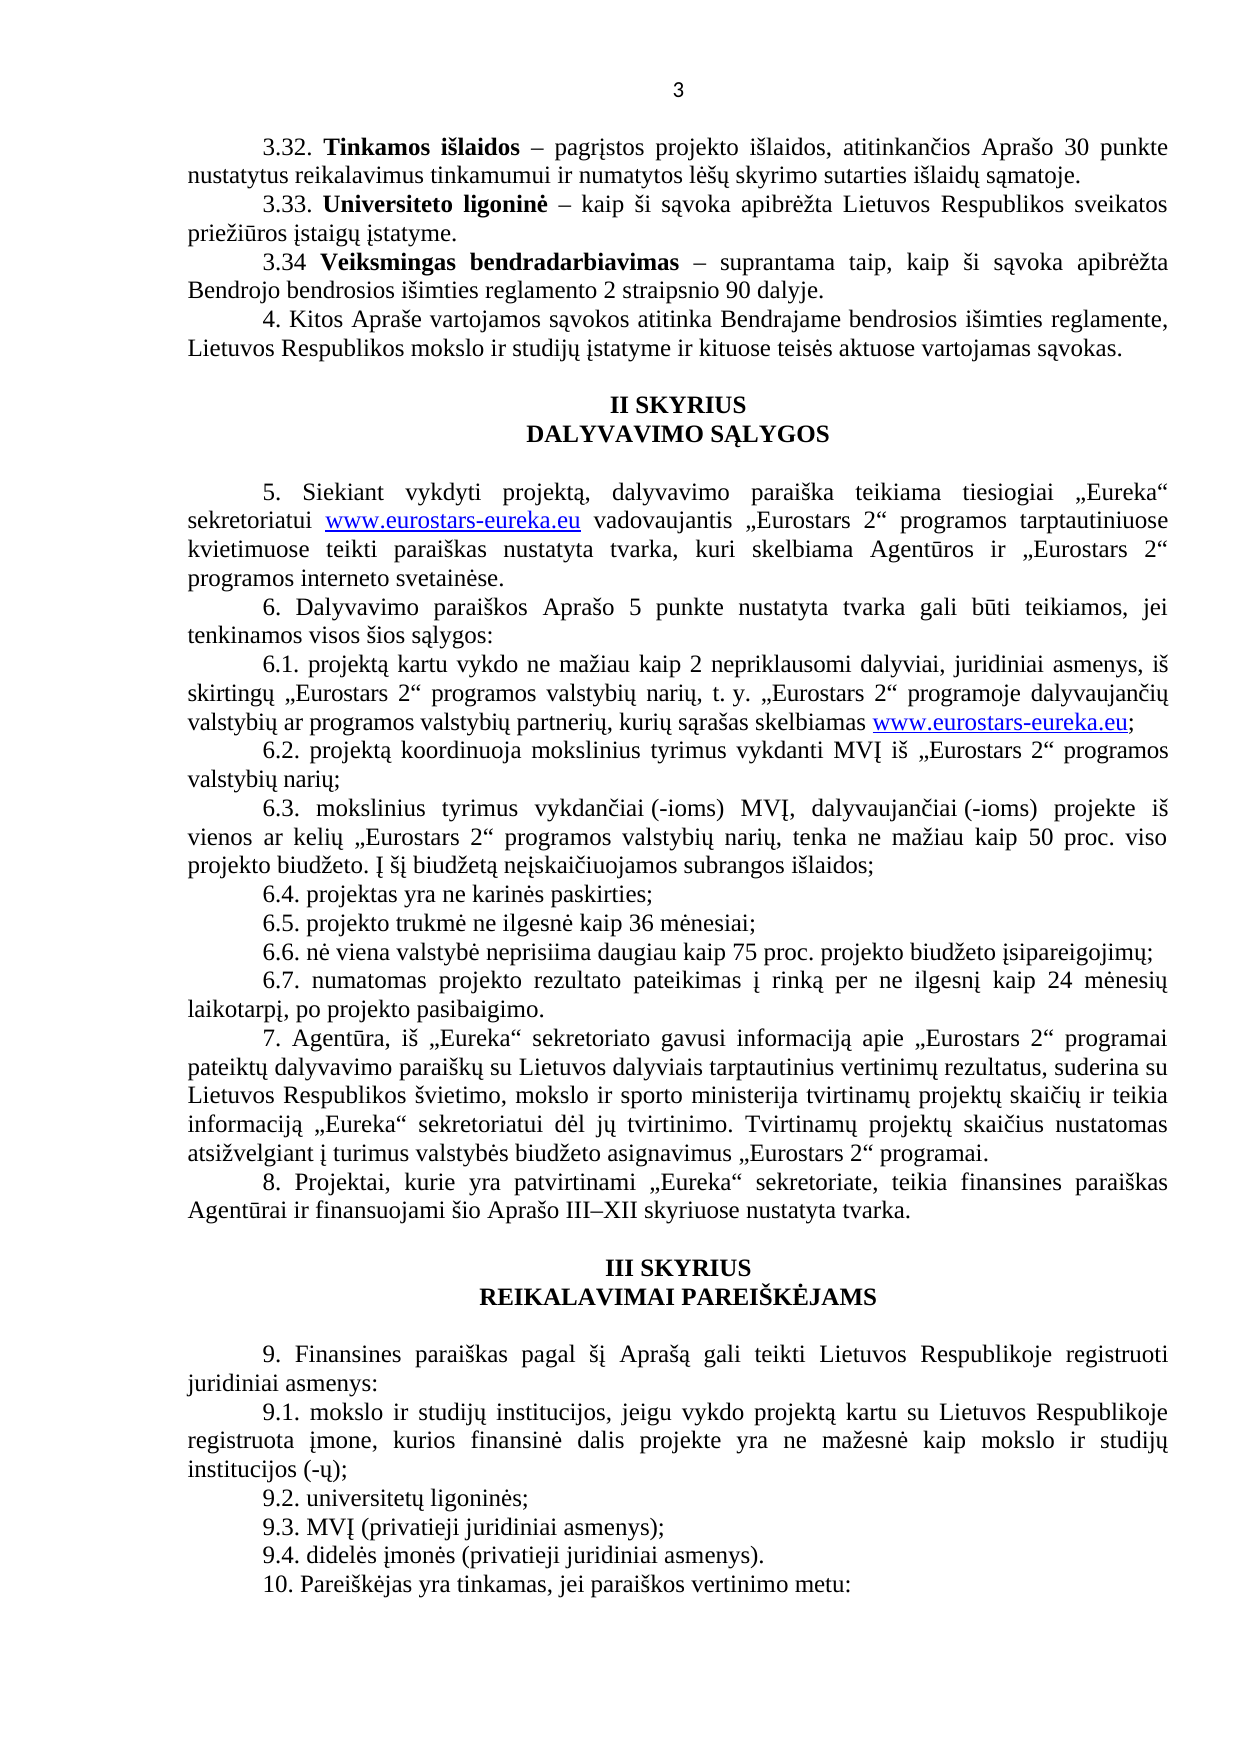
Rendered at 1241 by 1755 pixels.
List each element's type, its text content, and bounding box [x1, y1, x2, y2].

text 9.4. didelės įmonės (privatieji juridiniai asmenys). [187, 1540, 1169, 1569]
text REIKALAVIMAI PAREIŠKĖJAMS [187, 1282, 1169, 1310]
text II SKYRIUS [187, 390, 1169, 419]
text 6.1. projektą kartu vykdo ne mažiau kaip 2 nepriklausomi dalyviai, juridiniai asmenys, iš skirtingų „Eurostars 2“ programos valstybių narių, t. y. „Eurostars 2“ programoje dalyvaujančių valstybių ar programos valstybių partnerių, kurių sąrašas skelbiamas www.eurostars-eureka.eu; [187, 649, 1169, 735]
text 8. Projektai, kurie yra patvirtinami „Eureka“ sekretoriate, teikia finansines paraiškas Agentūrai ir finansuojami šio Aprašo III–XII skyriuose nustatyta tvarka. [187, 1167, 1169, 1224]
text DALYVAVIMO SĄLYGOS [187, 419, 1169, 448]
text 6.3. mokslinius tyrimus vykdančiai (-ioms) MVĮ, dalyvaujančiai (-ioms) projekte iš vienos ar kelių „Eurostars 2“ programos valstybių narių, tenka ne mažiau kaip 50 proc. viso projekto biudžeto. Į šį biudžetą neįskaičiuojamos subrangos išlaidos; [187, 793, 1169, 879]
text 9.1. mokslo ir studijų institucijos, jeigu vykdo projektą kartu su Lietuvos Respublikoje registruota įmone, kurios finansinė dalis projekte yra ne mažesnė kaip mokslo ir studijų institucijos (-ų); [187, 1397, 1169, 1483]
text 6.7. numatomas projekto rezultato pateikimas į rinką per ne ilgesnį kaip 24 mėnesių laikotarpį, po projekto pasibaigimo. [187, 965, 1169, 1023]
text 3.34 Veiksmingas bendradarbiavimas – suprantama taip, kaip ši sąvoka apibrėžta Bendrojo bendrosios išimties reglamento 2 straipsnio 90 dalyje. [187, 247, 1169, 304]
text 3.33. Universiteto ligoninė – kaip ši sąvoka apibrėžta Lietuvos Respublikos sveikatos priežiūros įstaigų įstatyme. [187, 189, 1169, 247]
text 3.32. Tinkamos išlaidos – pagrįstos projekto išlaidos, atitinkančios Aprašo 30 punkte nustatytus reikalavimus tinkamumui ir numatytos lėšų skyrimo sutarties išlaidų sąmatoje. [187, 132, 1169, 189]
text 5. Siekiant vykdyti projektą, dalyvavimo paraiška teikiama tiesiogiai „Eureka“ sekretoriatui www.eurostars-eureka.eu vadovaujantis „Eurostars 2“ programos tarptautiniuose kvietimuose teikti paraiškas nustatyta tvarka, kuri skelbiama Agentūros ir „Eurostars 2“ programos interneto svetainėse. [187, 477, 1169, 592]
text 6.6. nė viena valstybė neprisiima daugiau kaip 75 proc. projekto biudžeto įsipareigojimų; [187, 937, 1169, 965]
text 7. Agentūra, iš „Eureka“ sekretoriato gavusi informaciją apie „Eurostars 2“ programai pateiktų dalyvavimo paraiškų su Lietuvos dalyviais tarptautinius vertinimų rezultatus, suderina su Lietuvos Respublikos švietimo, mokslo ir sporto ministerija tvirtinamų projektų skaičių ir teikia informaciją „Eureka“ sekretoriatui dėl jų tvirtinimo. Tvirtinamų projektų skaičius nustatomas atsižvelgiant į turimus valstybės biudžeto asignavimus „Eurostars 2“ programai. [187, 1023, 1169, 1167]
text 9.2. universitetų ligoninės; [187, 1483, 1169, 1512]
text 9.3. MVĮ (privatieji juridiniai asmenys); [187, 1512, 1169, 1540]
text 10. Pareiškėjas yra tinkamas, jei paraiškos vertinimo metu: [187, 1569, 1169, 1598]
text 9. Finansines paraiškas pagal šį Aprašą gali teikti Lietuvos Respublikoje registruoti juridiniai asmenys: [187, 1339, 1169, 1397]
text III SKYRIUS [187, 1253, 1169, 1282]
text 6.5. projekto trukmė ne ilgesnė kaip 36 mėnesiai; [187, 908, 1169, 937]
text 6.2. projektą koordinuoja mokslinius tyrimus vykdanti MVĮ iš „Eurostars 2“ programos valstybių narių; [187, 735, 1169, 793]
text 6.4. projektas yra ne karinės paskirties; [187, 879, 1169, 908]
text 6. Dalyvavimo paraiškos Aprašo 5 punkte nustatyta tvarka gali būti teikiamos, jei tenkinamos visos šios sąlygos: [187, 592, 1169, 649]
text 4. Kitos Apraše vartojamos sąvokos atitinka Bendrajame bendrosios išimties reglamente, Lietuvos Respublikos mokslo ir studijų įstatyme ir kituose teisės aktuose vartojamas sąvokas. [187, 304, 1169, 362]
